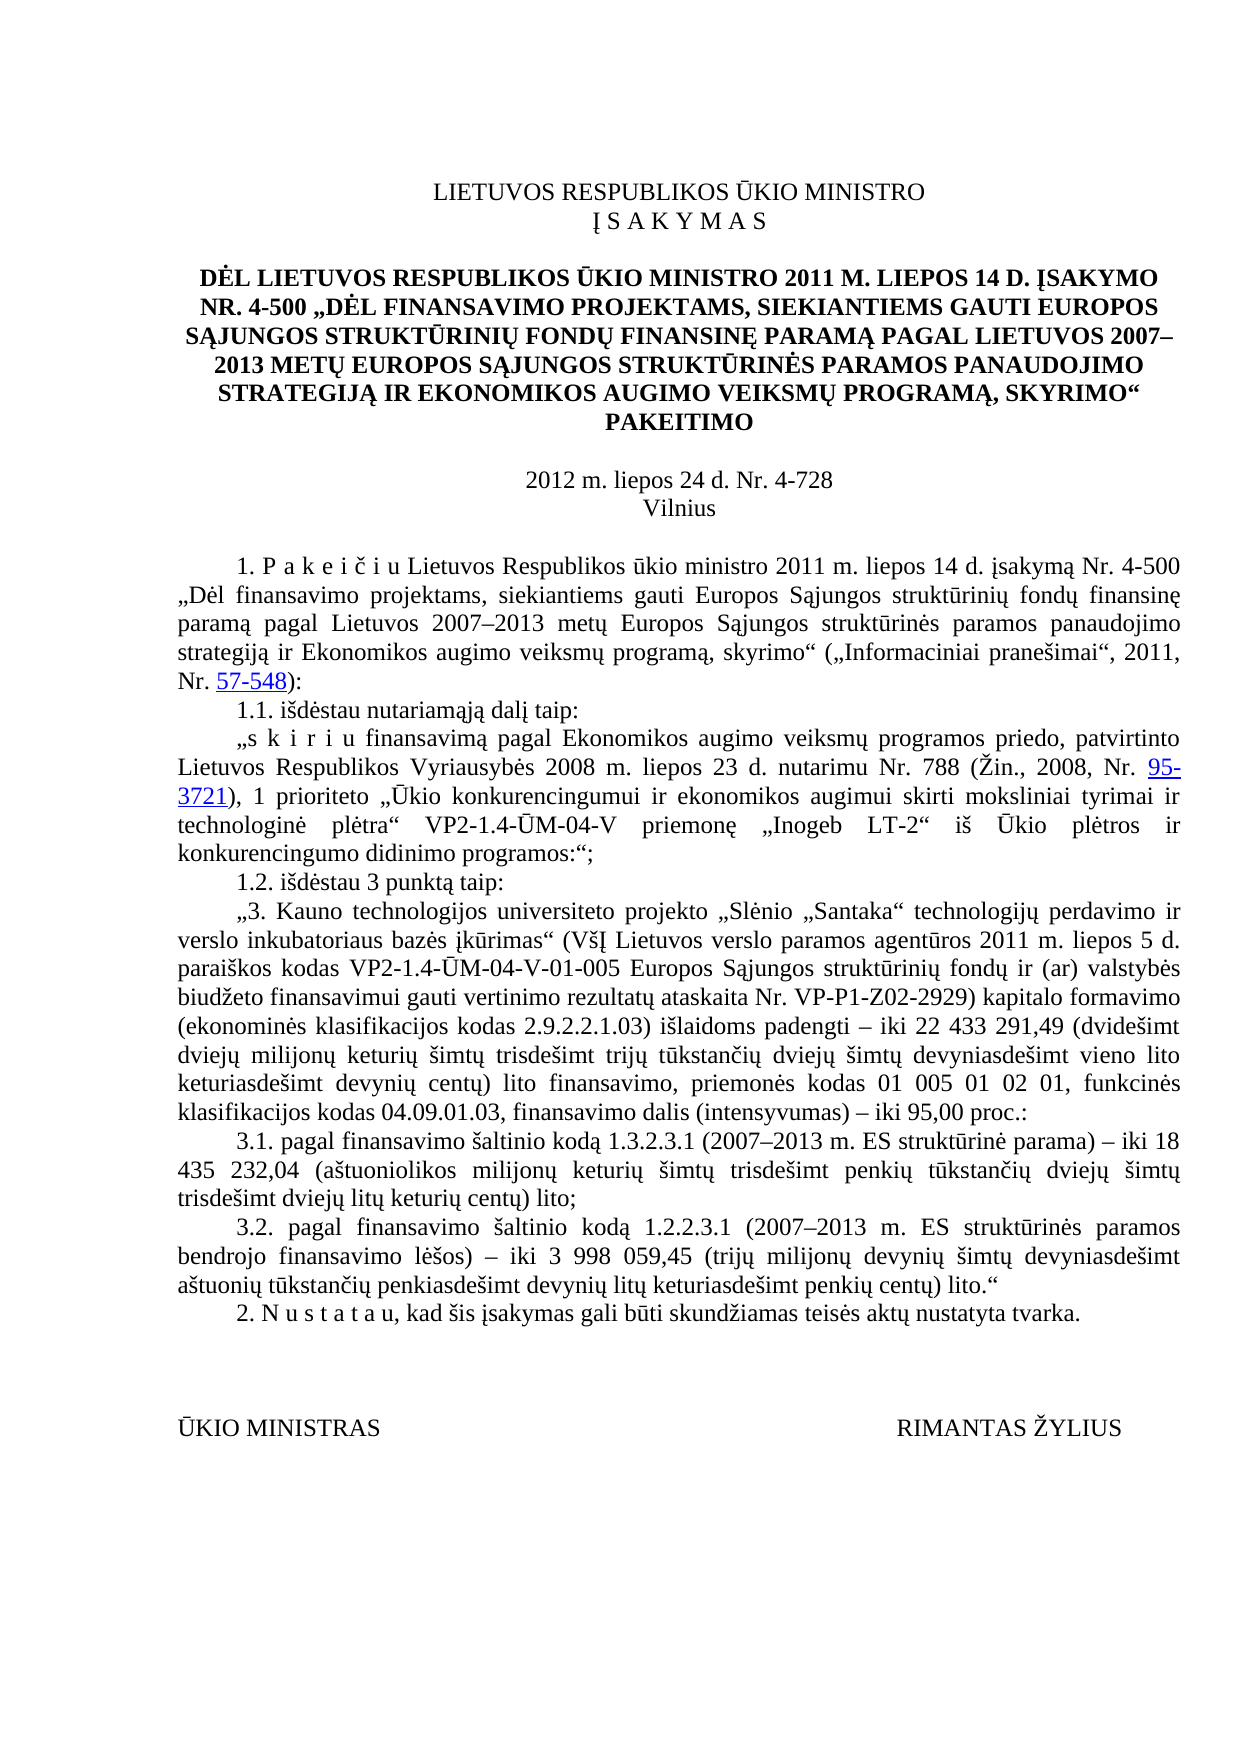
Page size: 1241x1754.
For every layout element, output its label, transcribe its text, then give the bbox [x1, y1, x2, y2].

text „s k i r i u finansavimą pagal Ekonomikos augimo veiksmų programos priedo, patvirtinto Lietuvos Respublikos Vyriausybės 2008 m. liepos 23 d. nutarimu Nr. 788 (Žin., 2008, Nr. 95-3721), 1 prioriteto „Ūkio konkurencingumui ir ekonomikos augimui skirti moksliniai tyrimai ir technologinė plėtra“ VP2-1.4-ŪM-04-V priemonę „Inogeb LT-2“ iš Ūkio plėtros ir konkurencingumo didinimo programos:“; [177, 723, 1181, 867]
text 3.1. pagal finansavimo šaltinio kodą 1.3.2.3.1 (2007–2013 m. ES struktūrinė parama) – iki 18 435 232,04 (aštuoniolikos milijonų keturių šimtų trisdešimt penkių tūkstančių dviejų šimtų trisdešimt dviejų litų keturių centų) lito; [177, 1126, 1181, 1212]
text Ūkio ministras Rimantas Žylius [177, 1413, 1181, 1442]
text LIETUVOS RESPUBLIKOS ŪKIO MINISTRo [177, 177, 1181, 206]
text 1.2. išdėstau 3 punktą taip: [177, 867, 1181, 896]
text 1. P a k e i č i u Lietuvos Respublikos ūkio ministro 2011 m. liepos 14 d. įsakymą Nr. 4-500 „Dėl finansavimo projektams, siekiantiems gauti Europos Sąjungos struktūrinių fondų finansinę paramą pagal Lietuvos 2007–2013 metų Europos Sąjungos struktūrinės paramos panaudojimo strategiją ir Ekonomikos augimo veiksmų programą, skyrimo“ („Informaciniai pranešimai“, 2011, Nr. 57-548): [177, 551, 1181, 695]
text „3. Kauno technologijos universiteto projekto „Slėnio „Santaka“ technologijų perdavimo ir verslo inkubatoriaus bazės įkūrimas“ (VšĮ Lietuvos verslo paramos agentūros 2011 m. liepos 5 d. paraiškos kodas VP2-1.4-ŪM-04-V-01-005 Europos Sąjungos struktūrinių fondų ir (ar) valstybės biudžeto finansavimui gauti vertinimo rezultatų ataskaita Nr. VP-P1-Z02-2929) kapitalo formavimo (ekonominės klasifikacijos kodas 2.9.2.2.1.03) išlaidoms padengti – iki 22 433 291,49 (dvidešimt dviejų milijonų keturių šimtų trisdešimt trijų tūkstančių dviejų šimtų devyniasdešimt vieno lito keturiasdešimt devynių centų) lito finansavimo, priemonės kodas 01 005 01 02 01, funkcinės klasifikacijos kodas 04.09.01.03, finansavimo dalis (intensyvumas) – iki 95,00 proc.: [177, 896, 1181, 1126]
text Į S A K Y M A S [177, 206, 1181, 235]
text 3.2. pagal finansavimo šaltinio kodą 1.2.2.3.1 (2007–2013 m. ES struktūrinės paramos bendrojo finansavimo lėšos) – iki 3 998 059,45 (trijų milijonų devynių šimtų devyniasdešimt aštuonių tūkstančių penkiasdešimt devynių litų keturiasdešimt penkių centų) lito.“ [177, 1212, 1181, 1298]
text DĖL LIETUVOS RESPUBLIKOS ūkio ministro 2011 m. liepos 14 d. įsakymo nr. 4-500 „dėl finansavimo projektams, siekiantiems gauti europos sąjungos struktūrinių fondų finansinę paramą PAGAL LIETUVOS 2007–2013 METŲ eUROPOS SĄJUNGOS STRUKTŪRINĖS PARAMOS PANAUDOJIMO STRATEGIJĄ IR EKONOMIKOS AUGIMO VEIKSMŲ PROGRAMĄ, SKYRIMO“ pakeitimo [177, 263, 1181, 436]
text 2. N u s t a t a u, kad šis įsakymas gali būti skundžiamas teisės aktų nustatyta tvarka. [177, 1298, 1181, 1327]
text 1.1. išdėstau nutariamąją dalį taip: [177, 695, 1181, 723]
text 2012 m. liepos 24 d. Nr. 4-728 [177, 465, 1181, 493]
text Vilnius [177, 493, 1181, 522]
